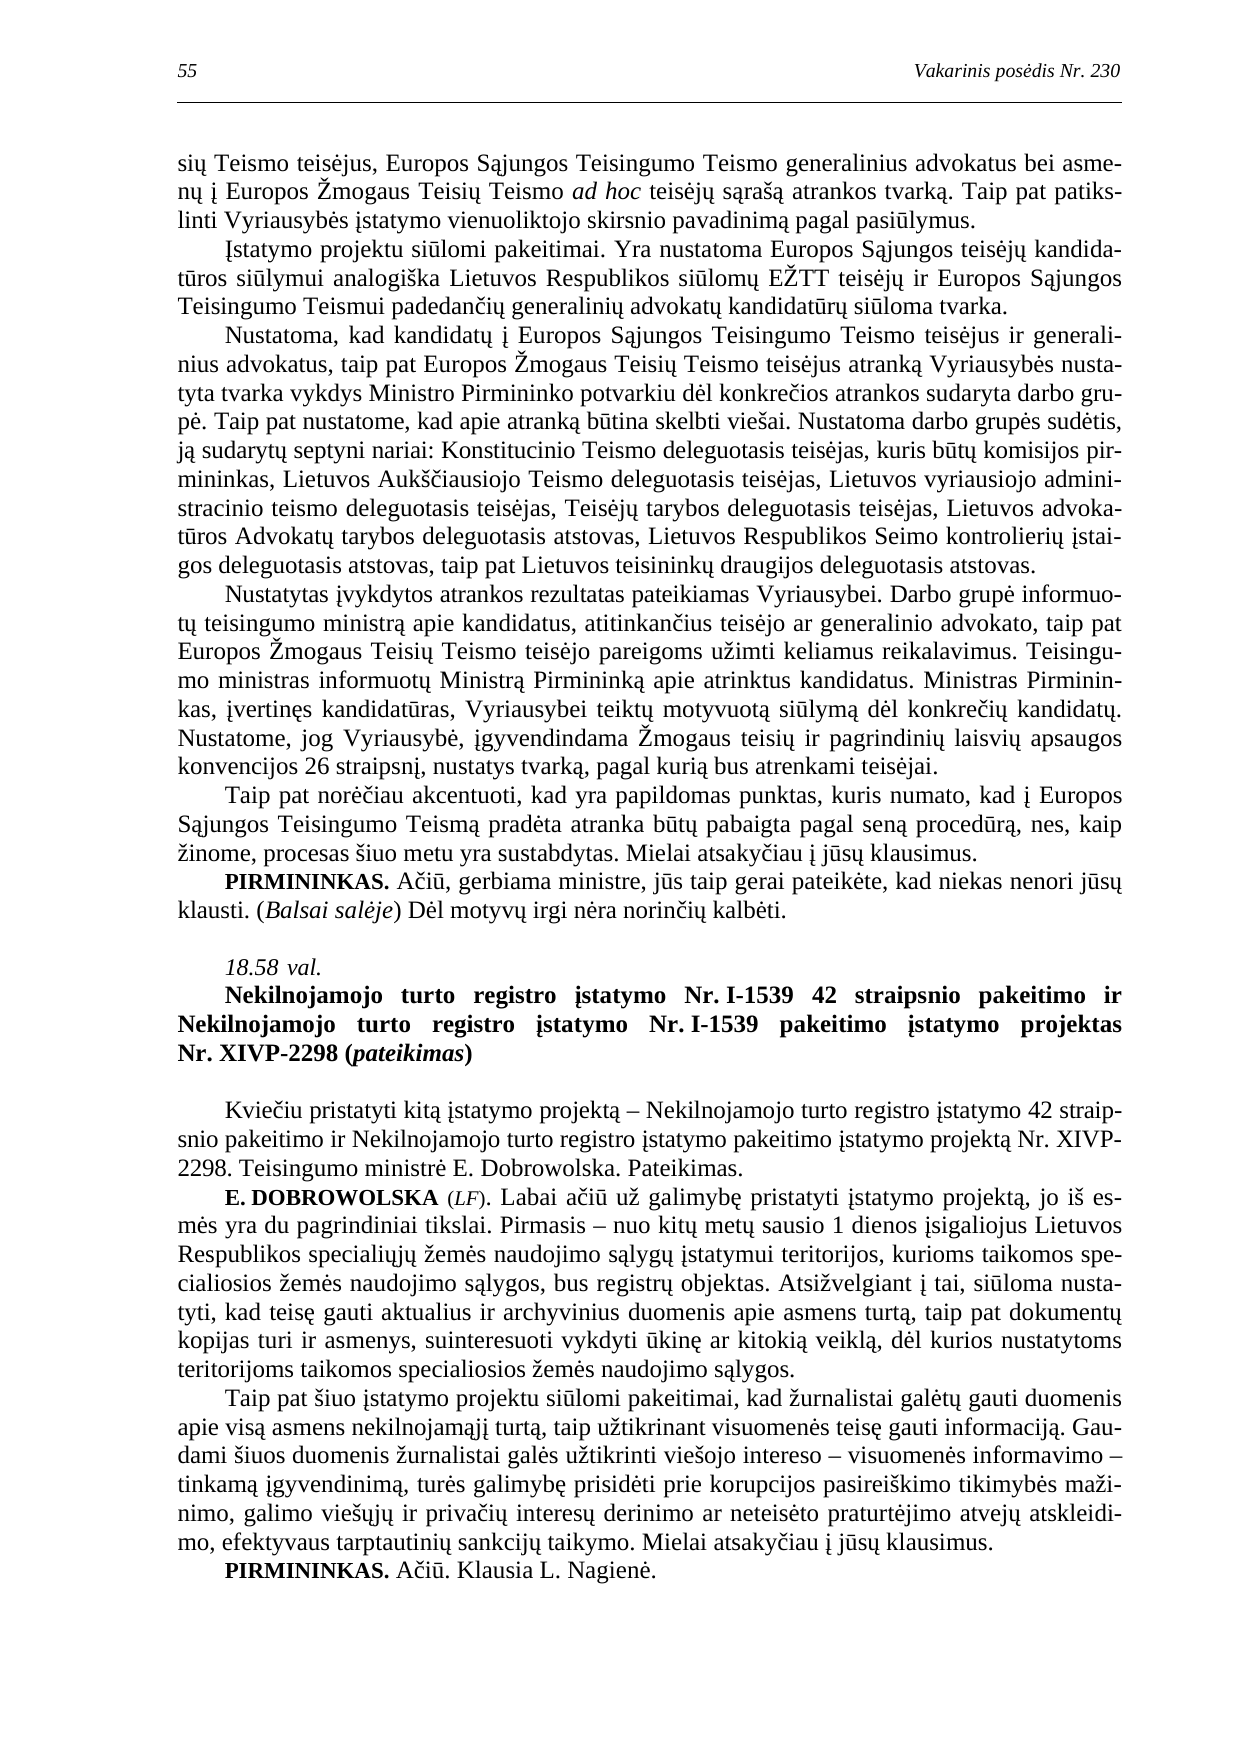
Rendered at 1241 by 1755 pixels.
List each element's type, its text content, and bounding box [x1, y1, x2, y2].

text Ne­kil­no­ja­mo­jo tur­to re­gist­ro įsta­ty­mo Nr. I-1539 42 straips­nio pa­kei­ti­mo ir Nekilno­ja­mo­jo tur­to re­gist­ro įsta­ty­mo Nr. I-1539 pa­kei­ti­mo įsta­ty­mo pro­jek­tas Nr. XIVP-2298 (pa­tei­ki­mas) [177, 980, 1122, 1067]
text Taip pat šiuo įsta­ty­mo pro­jek­tu siū­lo­mi pa­kei­ti­mai, kad žur­na­lis­tai ga­lė­tų gau­ti duo­me­nis apie vi­są as­mens ne­kil­no­ja­mą­jį tur­tą, taip už­tik­ri­nant vi­suo­me­nės tei­sę gau­ti in­for­ma­ci­ją. Gau­da­mi šiuos duo­me­nis žur­na­lis­tai ga­lės už­tik­rin­ti vie­šo­jo in­te­re­so – vi­suo­me­nės in­for­ma­vi­mo – tin­ka­mą įgy­ven­di­ni­mą, tu­rės ga­li­my­bę pri­si­dė­ti prie ko­rup­ci­jos pa­si­reiš­ki­mo ti­ki­my­bės ma­ži­ni­mo, ga­li­mo vie­šų­jų ir pri­va­čių in­te­re­sų de­ri­ni­mo ar ne­tei­sė­to pra­tur­tė­ji­mo at­ve­jų at­sklei­di­mo, efek­ty­vaus tarp­tau­ti­nių sank­ci­jų tai­ky­mo. Mie­lai at­sa­ky­čiau į jū­sų klau­si­mus. [177, 1383, 1122, 1555]
text PIRMININKAS. Ačiū. Klau­sia L. Na­gie­nė. [177, 1555, 1122, 1584]
text E. DOBROWOLSKA (LF). La­bai ačiū už ga­li­my­bę pri­sta­ty­ti įsta­ty­mo pro­jek­tą, jo iš es­mės yra du pa­grin­di­niai tiks­lai. Pir­ma­sis – nuo ki­tų me­tų sau­sio 1 die­nos įsi­ga­lio­jus Lie­tu­vos Res­pub­li­kos spe­cia­lių­jų že­mės nau­do­ji­mo są­ly­gų įsta­ty­mui te­ri­to­ri­jos, ku­rioms tai­ko­mos spe­cia­lio­sios že­mės nau­do­ji­mo są­ly­gos, bus re­gist­rų ob­jek­tas. At­si­žvel­giant į tai, siū­lo­ma nu­sta­ty­ti, kad tei­sę gau­ti ak­tu­a­lius ir ar­chy­vi­nius duo­me­nis apie as­mens tur­tą, taip pat do­ku­men­tų ko­pi­jas tu­ri ir as­me­nys, su­in­te­re­suo­ti vyk­dy­ti ūki­nę ar ki­to­kią veik­lą, dėl ku­rios nu­sta­ty­toms te­ri­to­ri­joms tai­ko­mos spe­cia­lio­sios že­mės nau­do­ji­mo są­ly­gos. [177, 1182, 1122, 1383]
text Įsta­ty­mo pro­jek­tu siū­lo­mi pa­kei­ti­mai. Yra nu­sta­to­ma Eu­ro­pos Są­jun­gos tei­sė­jų kan­di­da­tū­ros siū­ly­mui ana­lo­giš­ka Lie­tu­vos Res­pub­li­kos siū­lo­mų EŽTT tei­sė­jų ir Eu­ro­pos Są­jun­gos Tei­sin­gu­mo Teis­mui pa­de­dan­čių ge­ne­ra­li­nių ad­vo­ka­tų kan­di­da­tū­rų siū­lo­ma tvar­ka. [177, 234, 1122, 320]
text PIRMININKAS. Ačiū, ger­bia­ma mi­nist­re, jūs taip ge­rai pa­tei­kė­te, kad nie­kas ne­no­ri jū­sų klaus­ti. (Bal­sai sa­lė­je) Dėl mo­ty­vų ir­gi nė­ra no­rin­čių kal­bė­ti. [177, 866, 1122, 924]
text 18.58 val. [224, 953, 1122, 980]
text Nu­sta­ty­tas įvyk­dy­tos at­ran­kos re­zul­ta­tas pa­tei­kia­mas Vy­riau­sy­bei. Dar­bo gru­pė in­for­muo­tų tei­sin­gu­mo mi­nist­rą apie kan­di­da­tus, ati­tin­kan­čius tei­sė­jo ar ge­ne­ra­li­nio ad­vo­ka­to, taip pat Eu­ro­pos Žmo­gaus Tei­sių Teis­mo tei­sė­jo pa­rei­goms už­im­ti ke­lia­mus rei­ka­la­vi­mus. Tei­sin­gu­mo mi­nist­ras in­for­muo­tų Mi­nist­rą Pir­mi­nin­ką apie at­rink­tus kan­di­da­tus. Mi­nist­ras Pir­mi­nin­kas, įver­ti­nęs kan­di­da­tū­ras, Vy­riau­sy­bei teik­tų mo­ty­vuo­tą siū­ly­mą dėl kon­kre­čių kan­di­da­tų. Nu­sta­to­me, jog Vy­riau­sy­bė, įgy­ven­din­da­ma Žmo­gaus tei­sių ir pa­grin­di­nių lais­vių ap­sau­gos kon­ven­ci­jos 26 straips­nį, nu­sta­tys tvar­ką, pa­gal ku­rią bus at­ren­ka­mi tei­sė­jai. [177, 579, 1122, 780]
text sių Teis­mo tei­sė­jus, Eu­ro­pos Są­jun­gos Tei­sin­gu­mo Teis­mo ge­ne­ra­li­nius ad­vo­ka­tus bei as­me­nų į Eu­ro­pos Žmo­gaus Tei­sių Teis­mo ad hoc tei­sė­jų są­ra­šą at­ran­kos tvar­ką. Taip pat pa­tiks­lin­ti Vy­riau­sy­bės įsta­ty­mo vie­nuo­lik­to­jo skir­snio pa­va­di­ni­mą pa­gal pa­siū­ly­mus. [177, 148, 1122, 234]
text Taip pat no­rė­čiau ak­cen­tuo­ti, kad yra pa­pil­do­mas punk­tas, ku­ris nu­ma­to, kad į Eu­ro­pos Są­jun­gos Tei­sin­gu­mo Teis­mą pra­dė­ta at­ran­ka bū­tų pa­baig­ta pa­gal se­ną pro­ce­dū­rą, nes, kaip ži­no­me, pro­ce­sas šiuo me­tu yra su­stab­dy­tas. Mie­lai at­sa­ky­čiau į jū­sų klau­si­mus. [177, 780, 1122, 866]
text Kvie­čiu pri­sta­ty­ti ki­tą įsta­ty­mo pro­jek­tą – Ne­kil­no­ja­mo­jo tur­to re­gist­ro įsta­ty­mo 42 straip­s­nio pa­kei­ti­mo ir Ne­kil­no­ja­mo­jo tur­to re­gist­ro įsta­ty­mo pa­kei­ti­mo įsta­ty­mo pro­jek­tą Nr. XIVP-2298. Tei­sin­gu­mo mi­nist­rė E. Dob­ro­wols­ka. Pa­tei­ki­mas. [177, 1095, 1122, 1182]
text Nu­sta­to­ma, kad kan­di­da­tų į Eu­ro­pos Są­jun­gos Tei­sin­gu­mo Teis­mo tei­sė­jus ir ge­ne­ra­li­nius ad­vo­ka­tus, taip pat Eu­ro­pos Žmo­gaus Tei­sių Teis­mo tei­sė­jus at­ran­ką Vy­riau­sy­bės nu­sta­ty­ta tvar­ka vyk­dys Mi­nist­ro Pir­mi­nin­ko po­tvar­kiu dėl kon­kre­čios at­ran­kos su­da­ry­ta dar­bo gru­pė. Taip pat nu­sta­to­me, kad apie at­ran­ką bū­ti­na skelb­ti vie­šai. Nu­sta­to­ma dar­bo gru­pės su­dė­tis, ją su­da­ry­tų sep­ty­ni na­riai: Kon­sti­tu­ci­nio Teis­mo de­le­guo­ta­sis tei­sė­jas, ku­ris bū­tų ko­mi­si­jos pir­mi­nin­kas, Lie­tu­vos Aukš­čiau­sio­jo Teis­mo de­le­guo­ta­sis tei­sė­jas, Lie­tu­vos vy­riau­sio­jo ad­mi­ni­st­ra­ci­nio teis­mo de­le­guo­ta­sis tei­sė­jas, Tei­sė­jų ta­ry­bos de­le­guo­ta­sis tei­sė­jas, Lie­tu­vos ad­vo­ka­tū­ros Ad­vo­ka­tų ta­ry­bos de­le­guo­ta­sis at­sto­vas, Lie­tu­vos Res­pub­li­kos Sei­mo kon­tro­lie­rių įstai­gos de­le­guo­ta­sis at­sto­vas, taip pat Lie­tu­vos tei­si­nin­kų drau­gi­jos de­le­guo­ta­sis at­sto­vas. [177, 320, 1122, 579]
